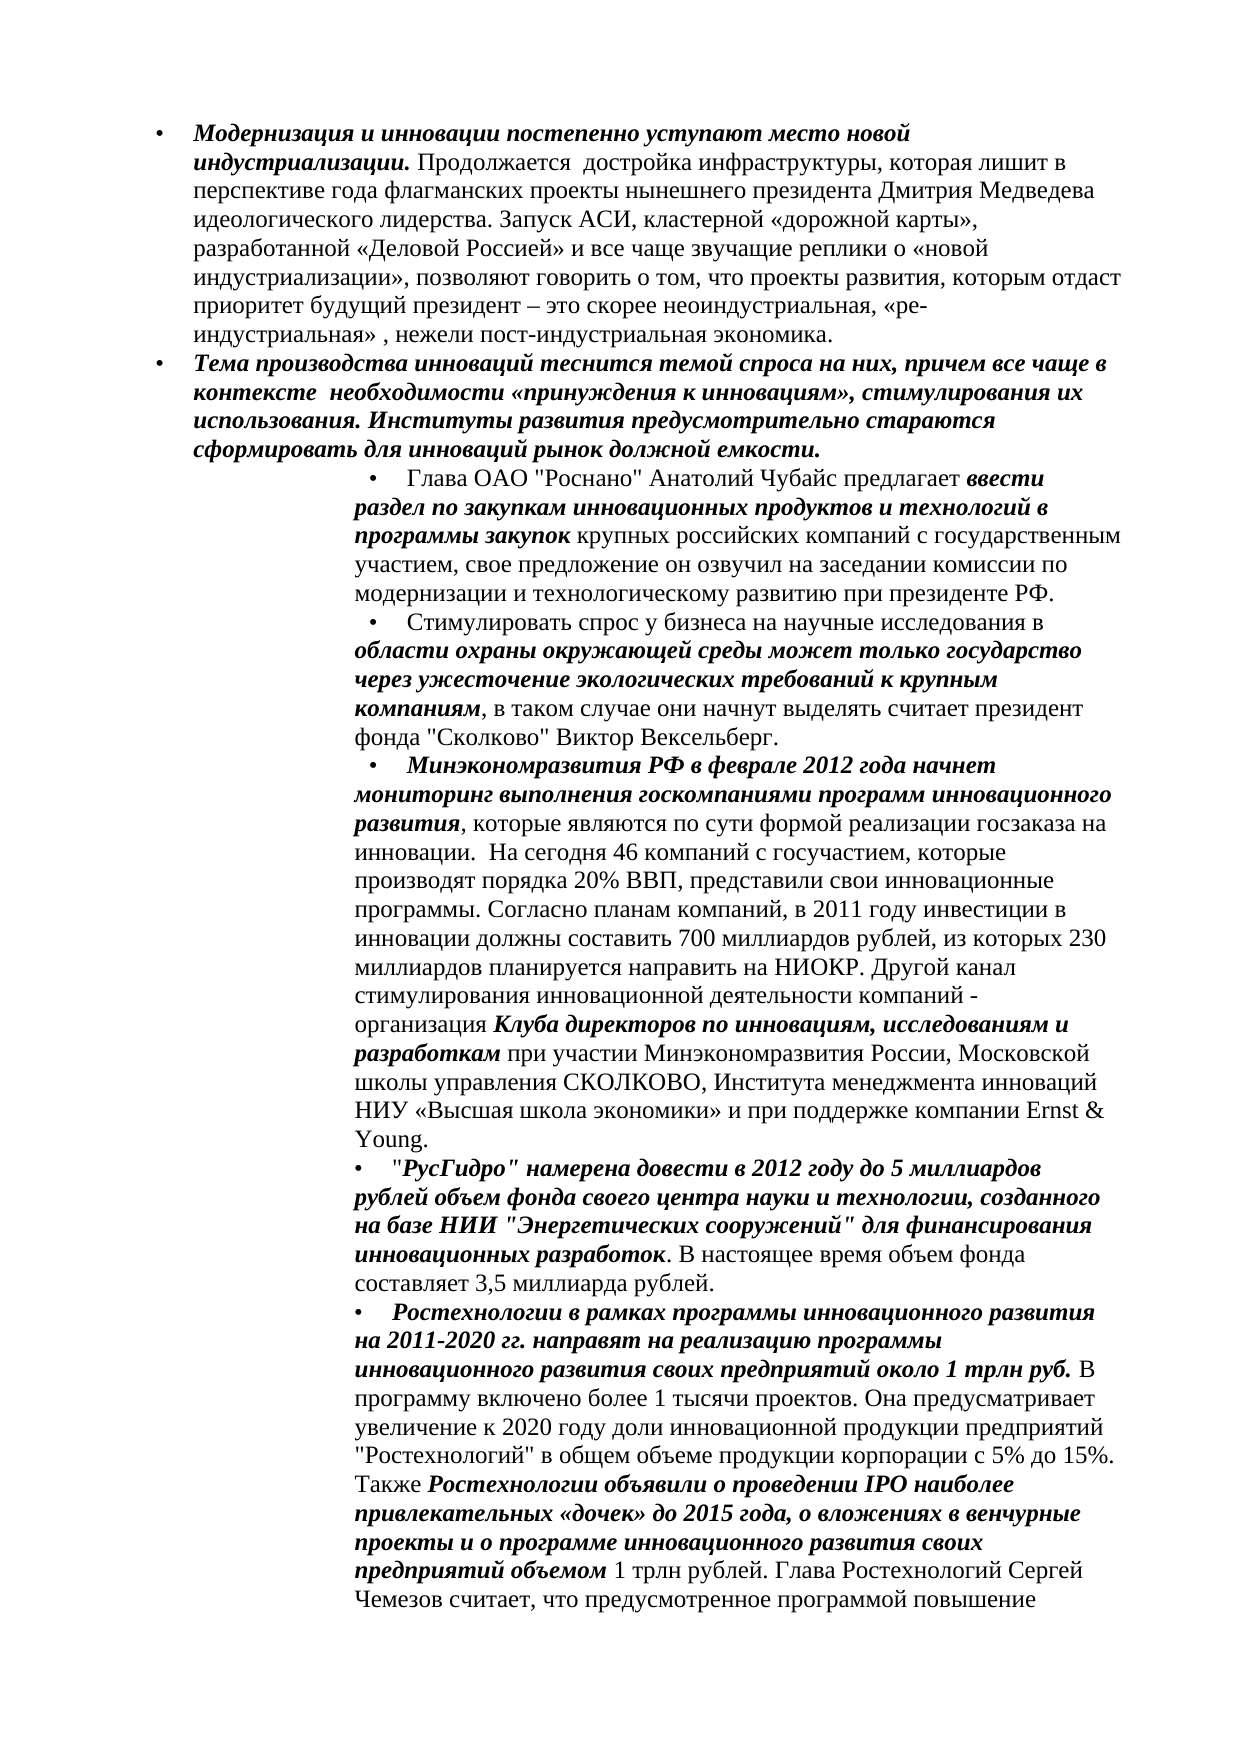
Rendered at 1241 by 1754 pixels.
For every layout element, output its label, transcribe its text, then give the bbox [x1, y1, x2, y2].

list Ростехнологии в рамках программы инновационного развития на 2011-2020 гг. направят на реализацию программы инновационного развития своих предприятий около 1 трлн руб. В программу включено более 1 тысячи проектов. Она предусматривает увеличение к 2020 году доли инновационной продукции предприятий "Ростехнологий" в общем объеме продукции корпорации с 5% до 15%. Также Ростехнологии объявили о проведении IPO наиболее привлекательных «дочек» до 2015 года, о вложениях в венчурные проекты и о программе инновационного развития своих предприятий объемом 1 трлн рублей. Глава Ростехнологий Сергей Чемезов считает, что предусмотренное программой повышение [317, 1297, 1122, 1613]
list "РусГидро" намерена довести в 2012 году до 5 миллиардов рублей объем фонда своего центра науки и технологии, созданного на базе НИИ "Энергетических сооружений" для финансирования инновационных разработок. В настоящее время объем фонда составляет 3,5 миллиарда рублей. [317, 1153, 1122, 1297]
list Глава ОАО "Роснано" Анатолий Чубайс предлагает ввести раздел по закупкам инновационных продуктов и технологий в программы закупок крупных российских компаний с государственным участием, свое предложение он озвучил на заседании комиссии по модернизации и технологическому развитию при президенте РФ. [317, 463, 1122, 607]
list Тема производства инноваций теснится темой спроса на них, причем все чаще в контексте необходимости «принуждения к инновациям», стимулирования их использования. Институты развития предусмотрительно стараются сформировать для инноваций рынок должной емкости. [156, 348, 1122, 463]
list Минэкономразвития РФ в феврале 2012 года начнет мониторинг выполнения госкомпаниями программ инновационного развития, которые являются по сути формой реализации госзаказа на инновации. На сегодня 46 компаний с госучастием, которые производят порядка 20% ВВП, представили свои инновационные программы. Согласно планам компаний, в 2011 году инвестиции в инновации должны составить 700 миллиардов рублей, из которых 230 миллиардов планируется направить на НИОКР. Другой канал стимулирования инновационной деятельности компаний - организация Клуба директоров по инновациям, исследованиям и разработкам при участии Минэкономразвития России, Московской школы управления СКОЛКОВО, Института менеджмента инноваций НИУ «Высшая школа экономики» и при поддержке компании Ernst & Young. [317, 751, 1122, 1153]
list Модернизация и инновации постепенно уступают место новой индустриализации. Продолжается достройка инфраструктуры, которая лишит в перспективе года флагманских проекты нынешнего президента Дмитрия Медведева идеологического лидерства. Запуск АСИ, кластерной «дорожной карты», разработанной «Деловой Россией» и все чаще звучащие реплики о «новой индустриализации», позволяют говорить о том, что проекты развития, которым отдаст приоритет будущий президент – это скорее неоиндустриальная, «ре-индустриальная» , нежели пост-индустриальная экономика. [156, 118, 1122, 348]
list Стимулировать спрос у бизнеса на научные исследования в области охраны окружающей среды может только государство через ужесточение экологических требований к крупным компаниям, в таком случае они начнут выделять считает президент фонда "Сколково" Виктор Вексельберг. [317, 607, 1122, 751]
